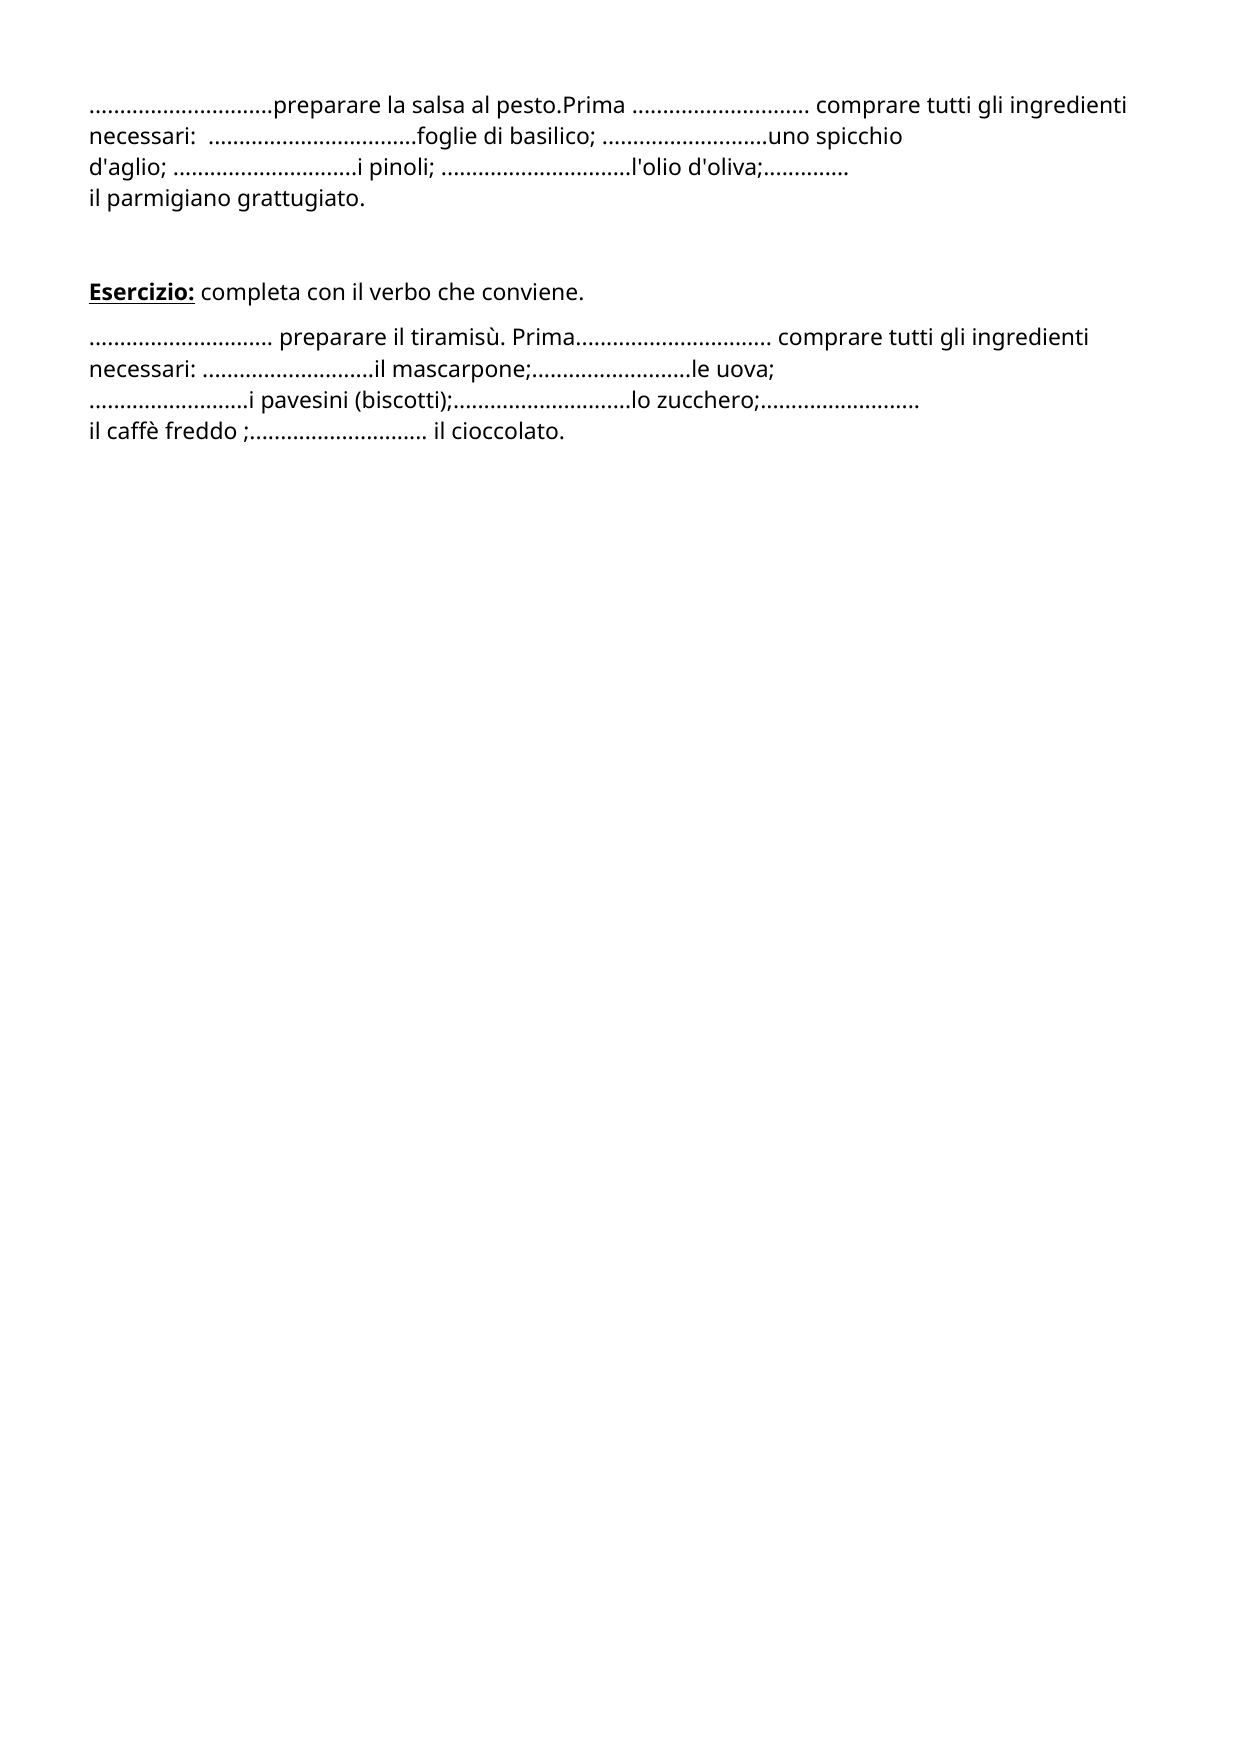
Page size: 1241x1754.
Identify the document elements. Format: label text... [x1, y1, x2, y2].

text ..............................preparare la salsa al pesto.Prima ............................. comprare tutti gli ingredienti necessari: ..................................foglie di basilico; ...........................uno spicchio d'aglio; ..............................i pinoli; ...............................l'olio d'oliva;.............. [89, 89, 1151, 182]
text il parmigiano grattugiato. [89, 182, 1151, 214]
text il caffè freddo ;............................. il cioccolato. [89, 415, 1151, 446]
text .............................. preparare il tiramisù. Prima................................ comprare tutti gli ingredienti necessari: ............................il mascarpone;..........................le uova; [89, 321, 1151, 384]
text ..........................i pavesini (biscotti);.............................lo zucchero;.......................... [89, 384, 1151, 415]
text Esercizio: completa con il verbo che conviene. [89, 276, 1151, 307]
